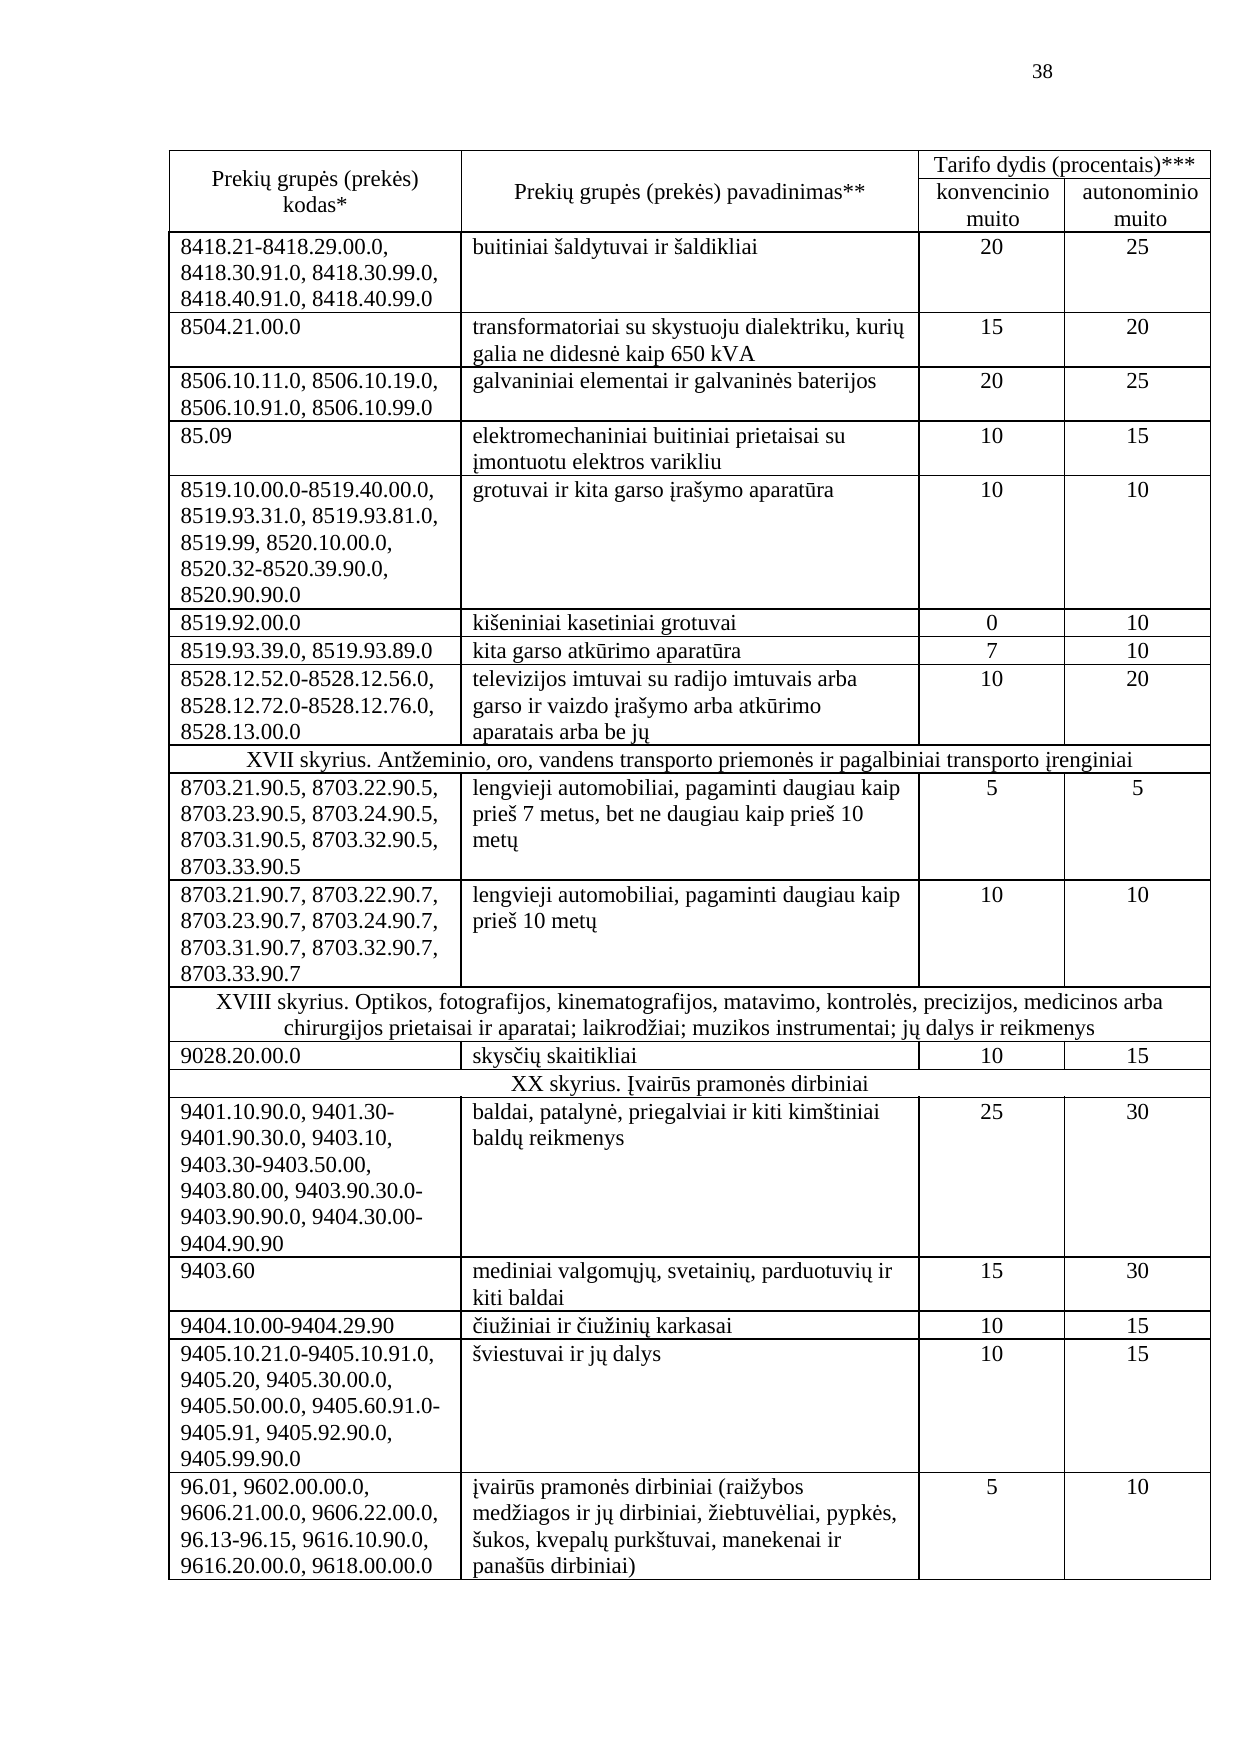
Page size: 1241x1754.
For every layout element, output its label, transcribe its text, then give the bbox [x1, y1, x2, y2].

table_cell autonominio muito [1065, 179, 1210, 231]
table_cell 10 [920, 1312, 1064, 1338]
table_cell 20 [920, 368, 1064, 420]
table_cell XX skyrius. Įvairūs pramonės dirbiniai [170, 1070, 1210, 1096]
table_cell 7 [920, 637, 1064, 664]
table_cell 10 [920, 881, 1064, 986]
table_cell XVIII skyrius. Optikos, fotografijos, kinematografijos, matavimo, kontrolės, precizijos, medicinos arba chirurgijos prietaisai ir aparatai; laikrodžiai; muzikos instrumentai; jų dalys ir reikmenys [170, 988, 1210, 1041]
table_cell 10 [1065, 1473, 1210, 1578]
table_cell XVII skyrius. Antžeminio, oro, vandens transporto priemonės ir pagalbiniai transporto įrenginiai [170, 746, 1210, 772]
table_cell lengvieji automobiliai, pagaminti daugiau kaip prieš 7 metus, bet ne daugiau kaip prieš 10 metų [462, 774, 918, 879]
table_header Tarifo dydis (procentais)*** [919, 151, 1210, 177]
table_cell 15 [920, 313, 1064, 366]
table_cell transformatoriai su skystuoju dialektriku, kurių galia ne didesnė kaip 650 kVA [462, 313, 918, 366]
table_cell 10 [1065, 476, 1210, 608]
table_cell 15 [1065, 422, 1210, 474]
table_cell 5 [1065, 774, 1210, 879]
table_cell 10 [1065, 610, 1210, 636]
table_cell 9401.10.90.0, 9401.30-9401.90.30.0, 9403.10, 9403.30-9403.50.00, 9403.80.00, 9403.90.30.0-9403.90.90.0, 9404.30.00-9404.90.90 [170, 1098, 460, 1256]
table_cell kišeniniai kasetiniai grotuvai [462, 610, 918, 636]
table_cell 30 [1065, 1098, 1210, 1256]
table_cell 10 [1065, 637, 1210, 664]
table_cell mediniai valgomųjų, svetainių, parduotuvių ir kiti baldai [462, 1258, 918, 1310]
table_cell 10 [920, 422, 1064, 474]
table_cell 9405.10.21.0-9405.10.91.0, 9405.20, 9405.30.00.0, 9405.50.00.0, 9405.60.91.0-9405.91, 9405.92.90.0, 9405.99.90.0 [170, 1340, 460, 1472]
table_cell 15 [920, 1258, 1064, 1310]
table_cell 85.09 [170, 422, 460, 474]
table_cell 8519.93.39.0, 8519.93.89.0 [170, 637, 460, 664]
table_cell 15 [1065, 1340, 1210, 1472]
table_cell 25 [920, 1098, 1064, 1256]
table_cell 8519.10.00.0-8519.40.00.0, 8519.93.31.0, 8519.93.81.0, 8519.99, 8520.10.00.0, 8520.32-8520.39.90.0, 8520.90.90.0 [170, 476, 460, 608]
table_header Prekių grupės (prekės) kodas* [170, 151, 461, 231]
table_cell šviestuvai ir jų dalys [462, 1340, 918, 1472]
table_cell 10 [920, 476, 1064, 608]
table_cell 8528.12.52.0-8528.12.56.0, 8528.12.72.0-8528.12.76.0, 8528.13.00.0 [170, 665, 460, 744]
table_cell 10 [920, 665, 1064, 744]
table_cell 5 [920, 1473, 1064, 1578]
table_cell 30 [1065, 1258, 1210, 1310]
table_cell 8506.10.11.0, 8506.10.19.0, 8506.10.91.0, 8506.10.99.0 [170, 368, 460, 420]
table_cell buitiniai šaldytuvai ir šaldikliai [462, 233, 918, 312]
table_cell galvaniniai elementai ir galvaninės baterijos [462, 368, 918, 420]
table_cell baldai, patalynė, priegalviai ir kiti kimštiniai baldų reikmenys [462, 1098, 918, 1256]
table_cell 10 [920, 1340, 1064, 1472]
table_cell kita garso atkūrimo aparatūra [462, 637, 918, 664]
table_cell 25 [1065, 233, 1210, 312]
table_cell 8519.92.00.0 [170, 610, 460, 636]
table_cell televizijos imtuvai su radijo imtuvais arba garso ir vaizdo įrašymo arba atkūrimo aparatais arba be jų [462, 665, 918, 744]
table_cell 20 [1065, 665, 1210, 744]
table_cell 9403.60 [170, 1258, 460, 1310]
table_cell 96.01, 9602.00.00.0, 9606.21.00.0, 9606.22.00.0, 96.13-96.15, 9616.10.90.0, 9616.20.00.0, 9618.00.00.0 [170, 1473, 460, 1578]
table_cell 8703.21.90.5, 8703.22.90.5, 8703.23.90.5, 8703.24.90.5, 8703.31.90.5, 8703.32.90.5, 8703.33.90.5 [170, 774, 460, 879]
table_cell 8418.21-8418.29.00.0, 8418.30.91.0, 8418.30.99.0, 8418.40.91.0, 8418.40.99.0 [170, 233, 460, 312]
table_cell 0 [920, 610, 1064, 636]
table_cell 20 [920, 233, 1064, 312]
table_cell lengvieji automobiliai, pagaminti daugiau kaip prieš 10 metų [462, 881, 918, 986]
table_cell 10 [920, 1042, 1064, 1068]
table_cell 25 [1065, 368, 1210, 420]
table_header Prekių grupės (prekės) pavadinimas** [462, 151, 918, 231]
table_cell 15 [1065, 1312, 1210, 1338]
table_cell 8703.21.90.7, 8703.22.90.7, 8703.23.90.7, 8703.24.90.7, 8703.31.90.7, 8703.32.90.7, 8703.33.90.7 [170, 881, 460, 986]
table_cell 8504.21.00.0 [170, 313, 460, 366]
table_cell 9404.10.00-9404.29.90 [170, 1312, 460, 1338]
table_cell čiužiniai ir čiužinių karkasai [462, 1312, 918, 1338]
table_cell skysčių skaitikliai [462, 1042, 918, 1068]
table_cell elektromechaniniai buitiniai prietaisai su įmontuotu elektros varikliu [462, 422, 918, 474]
table_cell 20 [1065, 313, 1210, 366]
table_cell įvairūs pramonės dirbiniai (raižybos medžiagos ir jų dirbiniai, žiebtuvėliai, pypkės, šukos, kvepalų purkštuvai, manekenai ir panašūs dirbiniai) [462, 1473, 918, 1578]
table_cell 9028.20.00.0 [170, 1042, 460, 1068]
table_cell 15 [1065, 1042, 1210, 1068]
table_cell konvencinio muito [919, 179, 1064, 231]
table_cell 5 [920, 774, 1064, 879]
table_cell 10 [1065, 881, 1210, 986]
table_cell grotuvai ir kita garso įrašymo aparatūra [462, 476, 918, 608]
